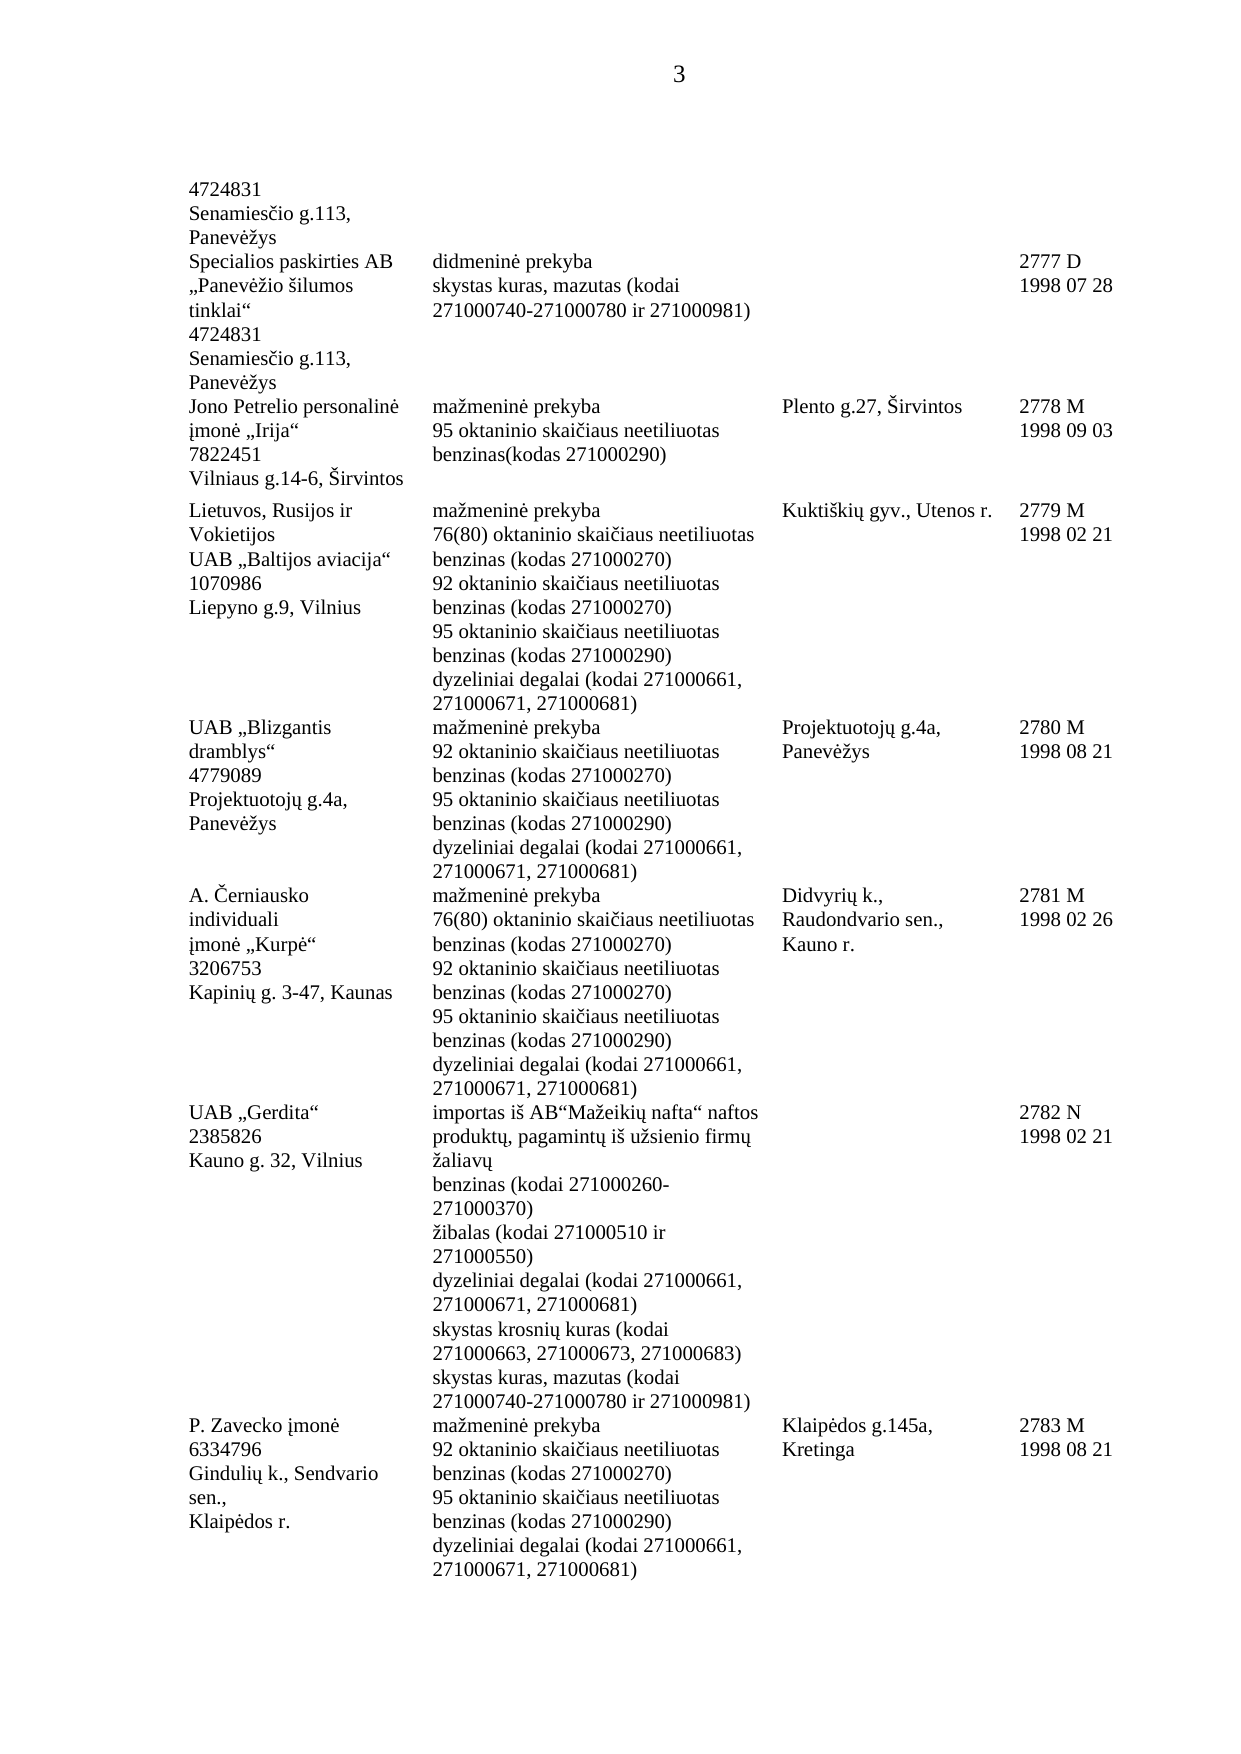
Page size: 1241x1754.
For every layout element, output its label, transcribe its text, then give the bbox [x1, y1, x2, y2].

table_cell UAB „Blizgantis dramblys“ 4779089 Projektuotojų g.4a, Panevėžys [177, 715, 421, 883]
table_cell [771, 1100, 1008, 1413]
table_cell 4724831 Senamiesčio g.113, Panevėžys [177, 177, 421, 249]
table_cell 2777 D 1998 07 28 [1008, 249, 1181, 394]
table_cell mažmeninė prekyba 76(80) oktaninio skaičiaus neetiliuotas benzinas (kodas 271000270) 92 oktaninio skaičiaus neetiliuotas benzinas (kodas 271000270) 95 oktaninio skaičiaus neetiliuotas benzinas (kodas 271000290) dyzeliniai degalai (kodai 271000661, 271000671, 271000681) [421, 498, 771, 715]
table_cell P. Zavecko įmonė 6334796 Gindulių k., Sendvario sen., Klaipėdos r. [177, 1413, 421, 1581]
table_cell mažmeninė prekyba 92 oktaninio skaičiaus neetiliuotas benzinas (kodas 271000270) 95 oktaninio skaičiaus neetiliuotas benzinas (kodas 271000290) dyzeliniai degalai (kodai 271000661, 271000671, 271000681) [421, 715, 771, 883]
table_cell Plento g.27, Širvintos [771, 394, 1008, 498]
table_cell Didvyrių k., Raudondvario sen., Kauno r. [771, 883, 1008, 1100]
table_cell A. Černiausko individuali įmonė „Kurpė“ 3206753 Kapinių g. 3-47, Kaunas [177, 883, 421, 1100]
table_cell mažmeninė prekyba 76(80) oktaninio skaičiaus neetiliuotas benzinas (kodas 271000270) 92 oktaninio skaičiaus neetiliuotas benzinas (kodas 271000270) 95 oktaninio skaičiaus neetiliuotas benzinas (kodas 271000290) dyzeliniai degalai (kodai 271000661, 271000671, 271000681) [421, 883, 771, 1100]
table_cell Kuktiškių gyv., Utenos r. [771, 498, 1008, 715]
table_cell 2779 M 1998 02 21 [1008, 498, 1181, 715]
table_cell importas iš AB“Mažeikių nafta“ naftos produktų, pagamintų iš užsienio firmų žaliavų benzinas (kodai 271000260-271000370) žibalas (kodai 271000510 ir 271000550) dyzeliniai degalai (kodai 271000661, 271000671, 271000681) skystas krosnių kuras (kodai 271000663, 271000673, 271000683) skystas kuras, mazutas (kodai 271000740-271000780 ir 271000981) [421, 1100, 771, 1413]
table_cell Projektuotojų g.4a, Panevėžys [771, 715, 1008, 883]
table_cell mažmeninė prekyba 92 oktaninio skaičiaus neetiliuotas benzinas (kodas 271000270) 95 oktaninio skaičiaus neetiliuotas benzinas (kodas 271000290) dyzeliniai degalai (kodai 271000661, 271000671, 271000681) [421, 1413, 771, 1581]
table_cell mažmeninė prekyba 95 oktaninio skaičiaus neetiliuotas benzinas(kodas 271000290) [421, 394, 771, 498]
table_cell [771, 177, 1008, 249]
table_cell Jono Petrelio personalinė įmonė „Irija“ 7822451 Vilniaus g.14-6, Širvintos [177, 394, 421, 498]
table_cell 2778 M 1998 09 03 [1008, 394, 1181, 498]
table_cell 2783 M 1998 08 21 [1008, 1413, 1181, 1581]
table_cell UAB „Gerdita“ 2385826 Kauno g. 32, Vilnius [177, 1100, 421, 1413]
table_cell [421, 177, 771, 249]
table_cell Specialios paskirties AB „Panevėžio šilumos tinklai“ 4724831 Senamiesčio g.113, Panevėžys [177, 249, 421, 394]
table_cell Lietuvos, Rusijos ir Vokietijos UAB „Baltijos aviacija“ 1070986 Liepyno g.9, Vilnius [177, 498, 421, 715]
table_cell 2781 M 1998 02 26 [1008, 883, 1181, 1100]
table_cell 2780 M 1998 08 21 [1008, 715, 1181, 883]
table_cell [1008, 177, 1181, 249]
table_cell Klaipėdos g.145a, Kretinga [771, 1413, 1008, 1581]
table_cell 2782 N 1998 02 21 [1008, 1100, 1181, 1413]
table_cell [771, 249, 1008, 394]
table_cell didmeninė prekyba skystas kuras, mazutas (kodai 271000740-271000780 ir 271000981) [421, 249, 771, 394]
